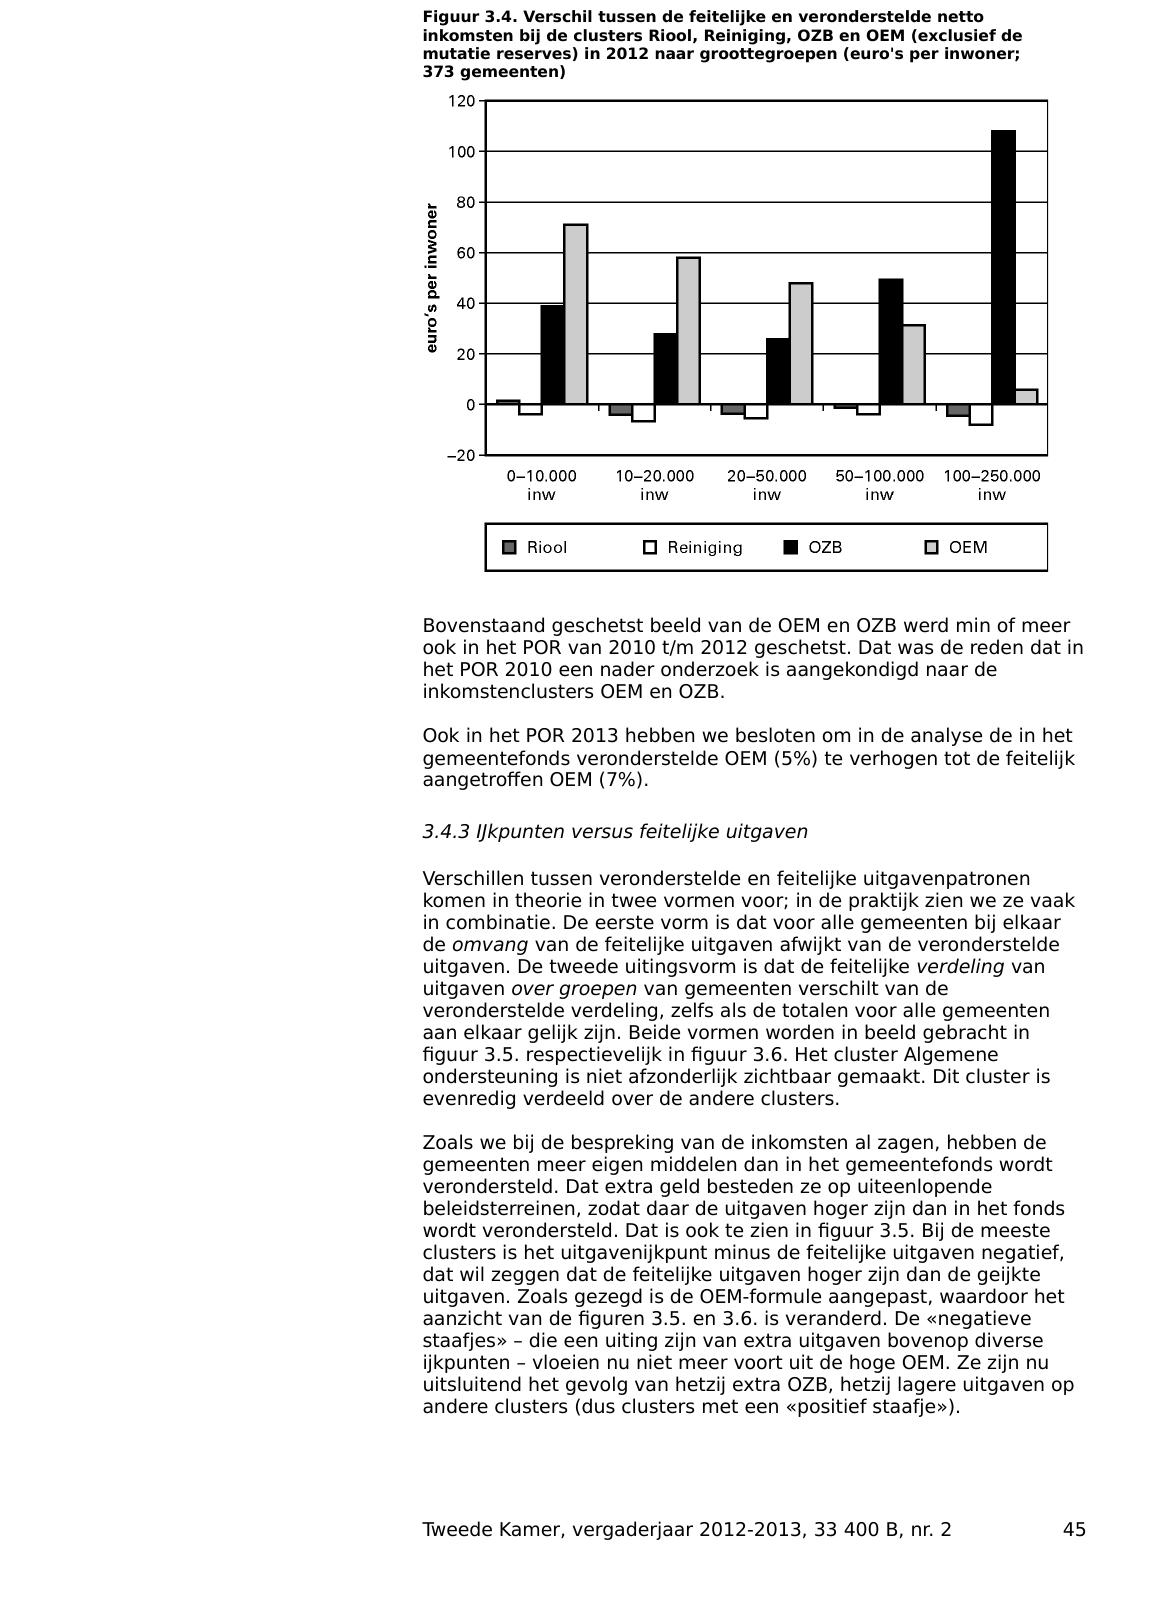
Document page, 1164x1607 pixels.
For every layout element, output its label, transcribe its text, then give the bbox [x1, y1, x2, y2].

text Figuur 3.4. Verschil tussen de feitelijke en veronderstelde netto inkomsten bij de clusters Riool, Reiniging, OZB en OEM (exclusief de mutatie reserves) in 2012 naar groottegroepen (euro's per inwoner; 373 gemeenten) [422, 8, 1048, 81]
text Bovenstaand geschetst beeld van de OEM en OZB werd min of meer ook in het POR van 2010 t/m 2012 geschetst. Dat was de reden dat in het POR 2010 een nader onderzoek is aangekondigd naar de inkomstenclusters OEM en OZB. [422, 615, 1087, 703]
text Verschillen tussen veronderstelde en feitelijke uitgavenpatronen komen in theorie in twee vormen voor; in de praktijk zien we ze vaak in combinatie. De eerste vorm is dat voor alle gemeenten bij elkaar de omvang van de feitelijke uitgaven afwijkt van de veronderstelde uitgaven. De tweede uitingsvorm is dat de feitelijke verdeling van uitgaven over groepen van gemeenten verschilt van de veronderstelde verdeling, zelfs als de totalen voor alle gemeenten aan elkaar gelijk zijn. Beide vormen worden in beeld gebracht in figuur 3.5. respectievelijk in figuur 3.6. Het cluster Algemene ondersteuning is niet afzonderlijk zichtbaar gemaakt. Dit cluster is evenredig verdeeld over de andere clusters. [422, 868, 1087, 1110]
picture [422, 92, 1049, 572]
text Zoals we bij de bespreking van de inkomsten al zagen, hebben de gemeenten meer eigen middelen dan in het gemeentefonds wordt verondersteld. Dat extra geld besteden ze op uiteenlopende beleidsterreinen, zodat daar de uitgaven hoger zijn dan in het fonds wordt verondersteld. Dat is ook te zien in figuur 3.5. Bij de meeste clusters is het uitgavenijkpunt minus de feitelijke uitgaven negatief, dat wil zeggen dat de feitelijke uitgaven hoger zijn dan de geijkte uitgaven. Zoals gezegd is de OEM-formule aangepast, waardoor het aanzicht van de figuren 3.5. en 3.6. is veranderd. De «negatieve staafjes» – die een uiting zijn van extra uitgaven bovenop diverse ijkpunten – vloeien nu niet meer voort uit de hoge OEM. Ze zijn nu uitsluitend het gevolg van hetzij extra OZB, hetzij lagere uitgaven op andere clusters (dus clusters met een «positief staafje»). [422, 1132, 1087, 1418]
subtitle 3.4.3 IJkpunten versus feitelijke uitgaven [422, 821, 1087, 843]
text Ook in het POR 2013 hebben we besloten om in de analyse de in het gemeentefonds veronderstelde OEM (5%) te verhogen tot de feitelijk aangetroffen OEM (7%). [422, 725, 1087, 791]
